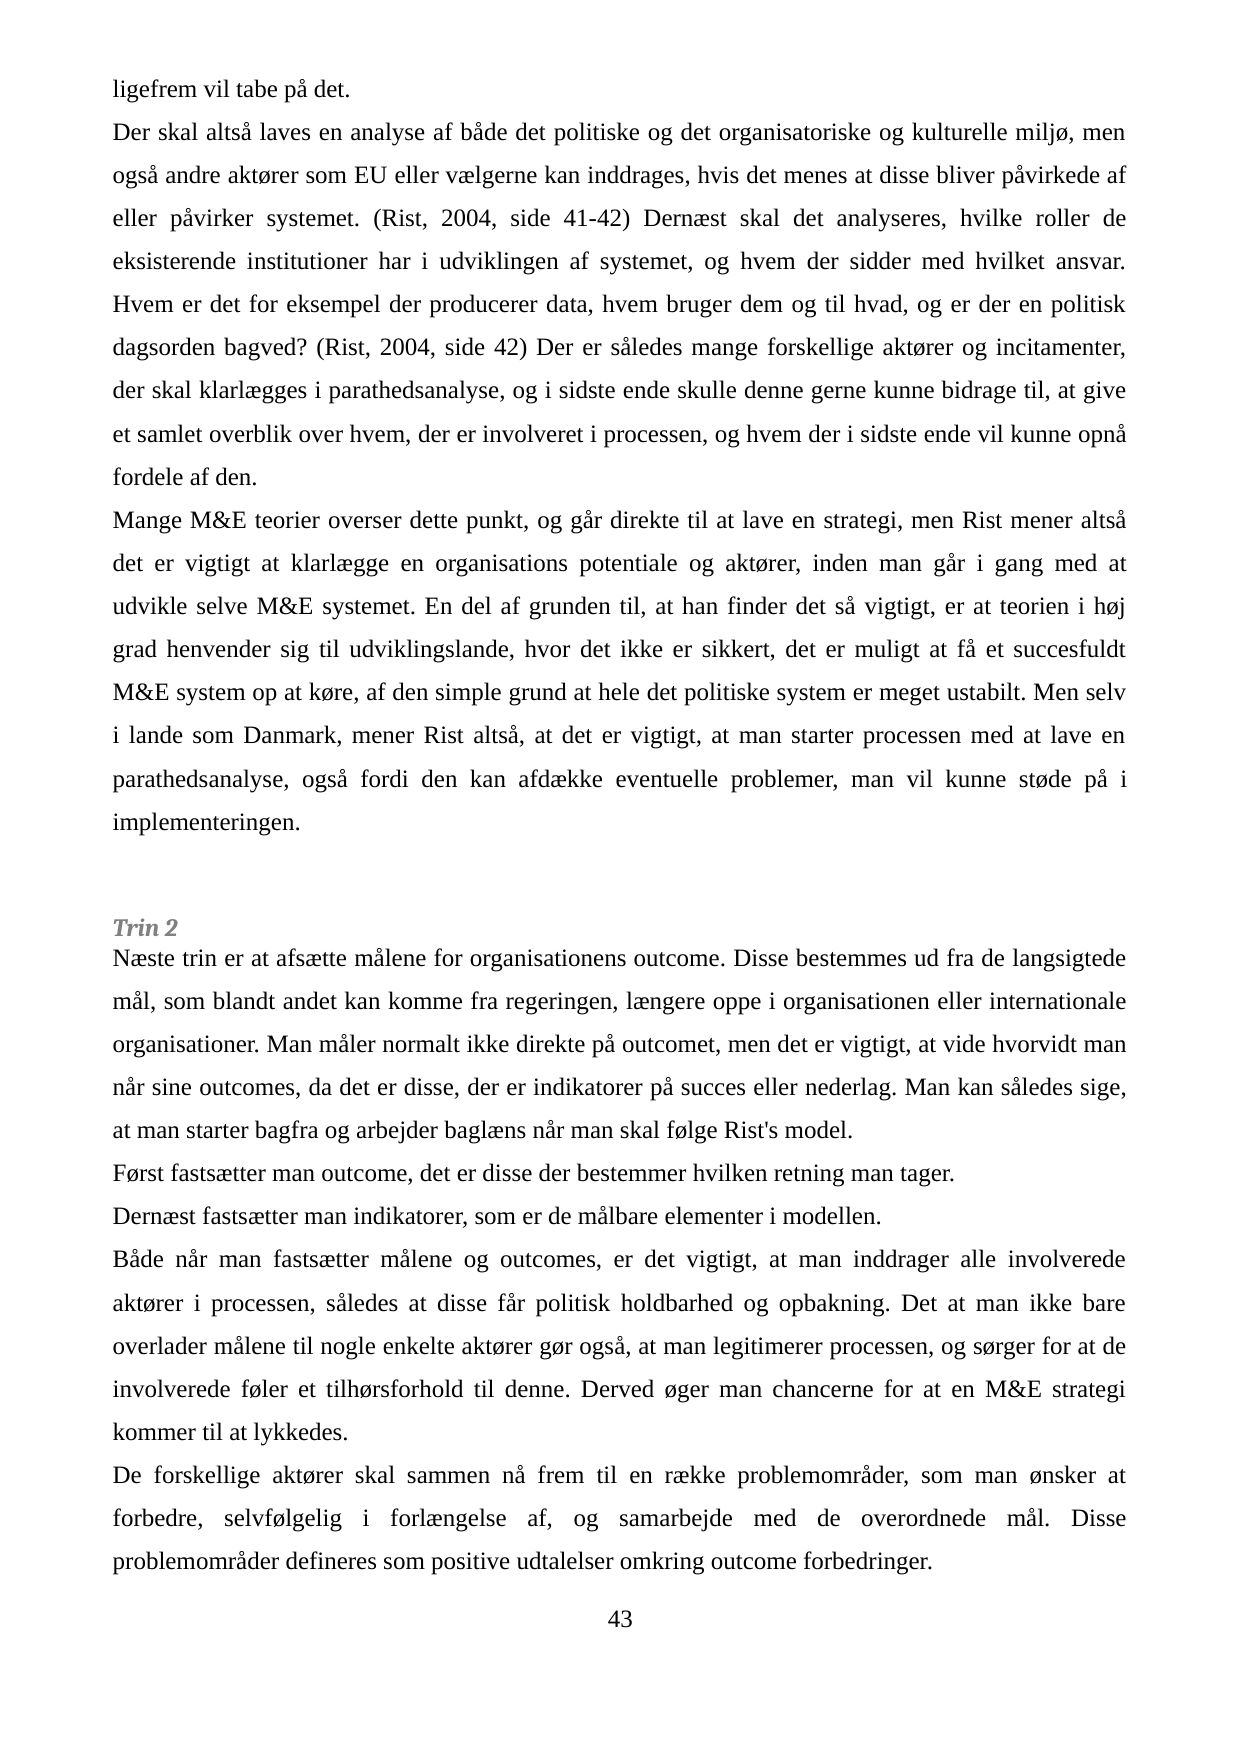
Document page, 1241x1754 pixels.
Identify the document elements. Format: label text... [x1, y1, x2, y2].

subtitle Trin 2 [112, 914, 1128, 943]
text Mange M&E teorier overser dette punkt, og går direkte til at lave en strategi, men Rist mener altså det er vigtigt at klarlægge en organisations potentiale og aktører, inden man går i gang med at udvikle selve M&E systemet. En del af grunden til, at han finder det så vigtigt, er at teorien i høj grad henvender sig til udviklingslande, hvor det ikke er sikkert, det er muligt at få et succesfuldt M&E system op at køre, af den simple grund at hele det politiske system er meget ustabilt. Men selv i lande som Danmark, mener Rist altså, at det er vigtigt, at man starter processen med at lave en parathedsanalyse, også fordi den kan afdække eventuelle problemer, man vil kunne støde på i implementeringen. [112, 505, 1128, 836]
text Først fastsætter man outcome, det er disse der bestemmer hvilken retning man tager. [112, 1158, 1128, 1187]
text Både når man fastsætter målene og outcomes, er det vigtigt, at man inddrager alle involverede aktører i processen, således at disse får politisk holdbarhed og opbakning. Det at man ikke bare overlader målene til nogle enkelte aktører gør også, at man legitimerer processen, og sørger for at de involverede føler et tilhørsforhold til denne. Derved øger man chancerne for at en M&E strategi kommer til at lykkedes. [112, 1244, 1128, 1446]
text ligefrem vil tabe på det. [112, 74, 1128, 102]
text Næste trin er at afsætte målene for organisationens outcome. Disse bestemmes ud fra de langsigtede mål, som blandt andet kan komme fra regeringen, længere oppe i organisationen eller internationale organisationer. Man måler normalt ikke direkte på outcomet, men det er vigtigt, at vide hvorvidt man når sine outcomes, da det er disse, der er indikatorer på succes eller nederlag. Man kan således sige, at man starter bagfra og arbejder baglæns når man skal følge Rist's model. [112, 943, 1128, 1144]
text De forskellige aktører skal sammen nå frem til en række problemområder, som man ønsker at forbedre, selvfølgelig i forlængelse af, og samarbejde med de overordnede mål. Disse problemområder defineres som positive udtalelser omkring outcome forbedringer. [112, 1460, 1128, 1575]
text Dernæst fastsætter man indikatorer, som er de målbare elementer i modellen. [112, 1201, 1128, 1230]
text Der skal altså laves en analyse af både det politiske og det organisatoriske og kulturelle miljø, men også andre aktører som EU eller vælgerne kan inddrages, hvis det menes at disse bliver påvirkede af eller påvirker systemet. (Rist, 2004, side 41-42) Dernæst skal det analyseres, hvilke roller de eksisterende institutioner har i udviklingen af systemet, og hvem der sidder med hvilket ansvar. Hvem er det for eksempel der producerer data, hvem bruger dem og til hvad, og er der en politisk dagsorden bagved? (Rist, 2004, side 42) Der er således mange forskellige aktører og incitamenter, der skal klarlægges i parathedsanalyse, og i sidste ende skulle denne gerne kunne bidrage til, at give et samlet overblik over hvem, der er involveret i processen, og hvem der i sidste ende vil kunne opnå fordele af den. [112, 117, 1128, 491]
